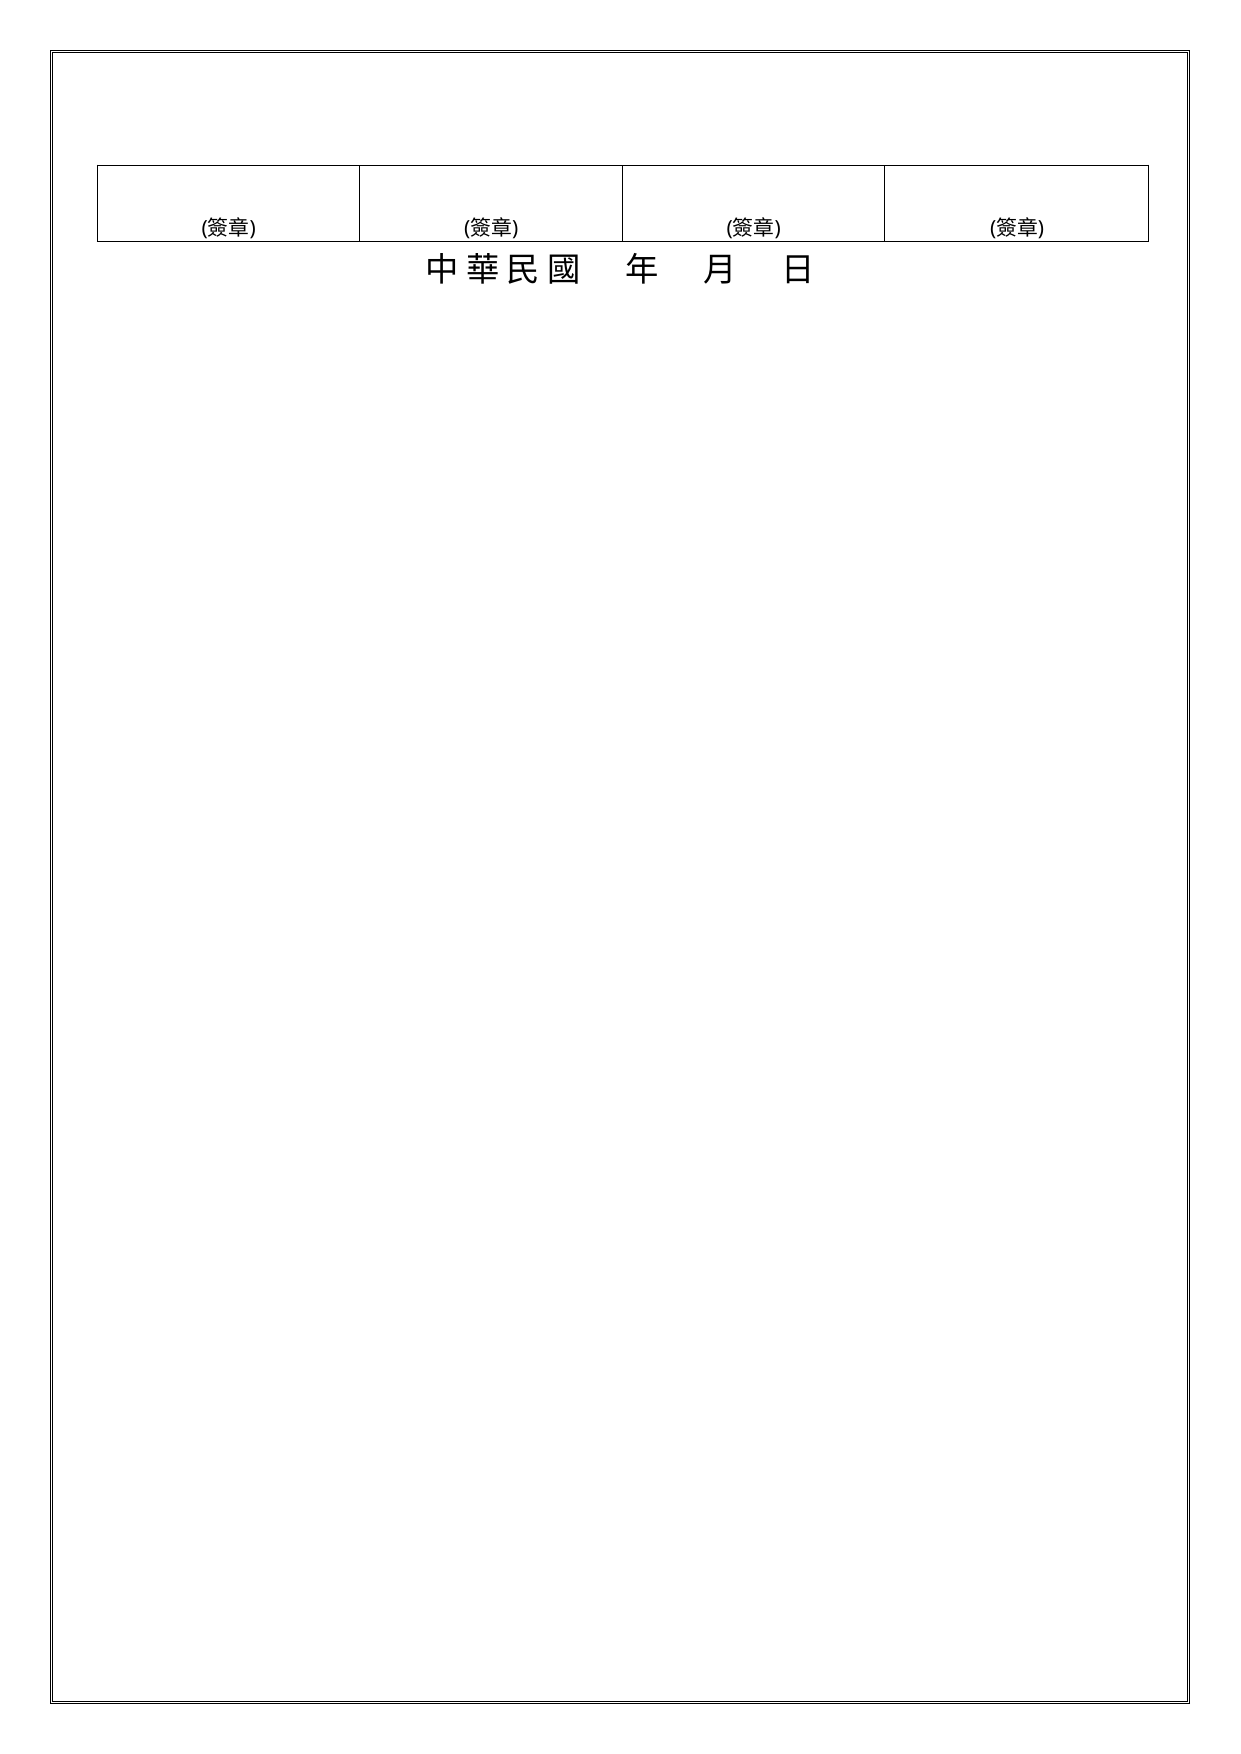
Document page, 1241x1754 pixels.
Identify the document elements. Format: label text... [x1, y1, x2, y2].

text 中 華 民 國 年 月 日 [187, 242, 1053, 291]
table_cell (簽章) [360, 166, 622, 241]
table_cell (簽章) [623, 166, 884, 241]
table_cell (簽章) [885, 166, 1148, 241]
table_cell (簽章) [98, 166, 359, 241]
